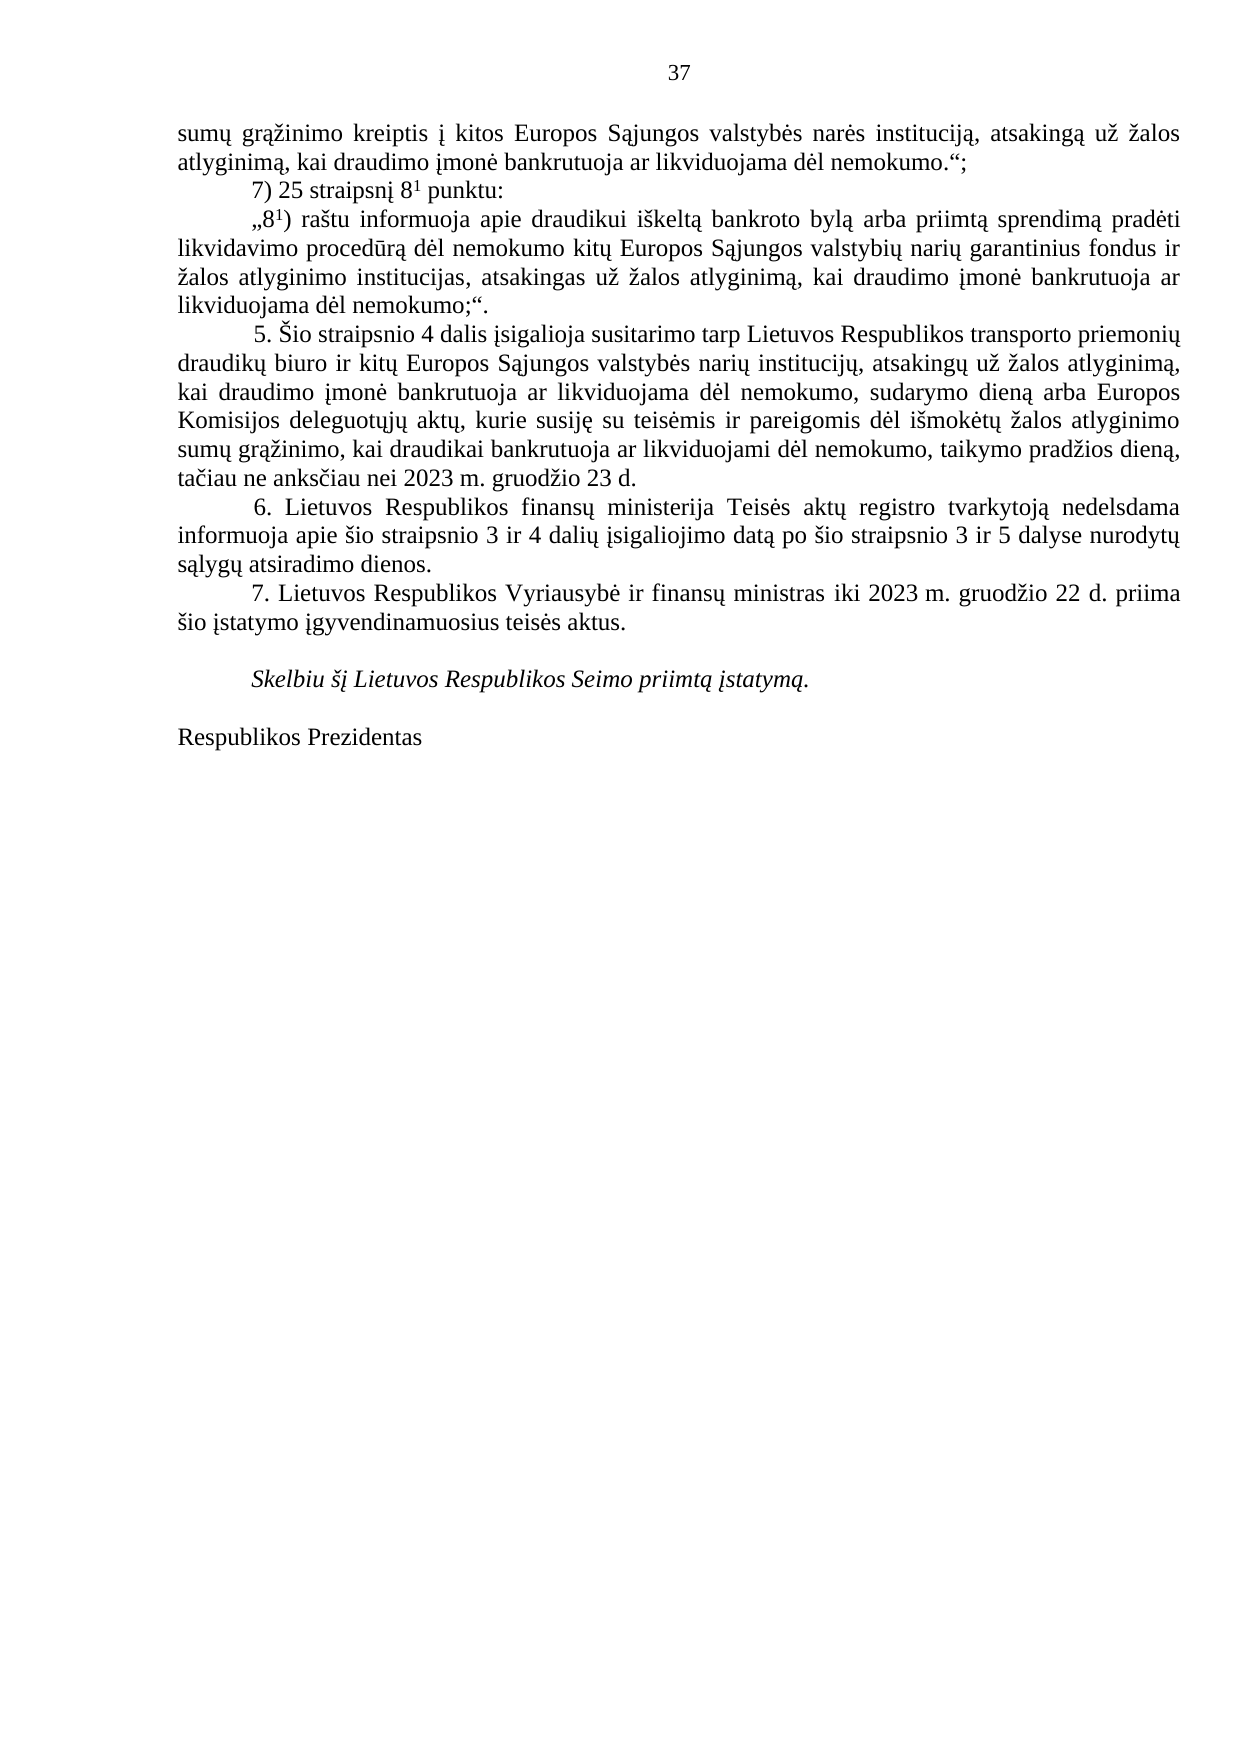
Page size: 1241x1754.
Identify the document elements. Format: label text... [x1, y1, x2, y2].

text Respublikos Prezidentas [177, 722, 1181, 751]
text 7. Lietuvos Respublikos Vyriausybė ir finansų ministras iki 2023 m. gruodžio 22 d. priima šio įstatymo įgyvendinamuosius teisės aktus. [177, 578, 1181, 636]
text 5. Šio straipsnio 4 dalis įsigalioja susitarimo tarp Lietuvos Respublikos transporto priemonių draudikų biuro ir kitų Europos Sąjungos valstybės narių institucijų, atsakingų už žalos atlyginimą, kai draudimo įmonė bankrutuoja ar likviduojama dėl nemokumo, sudarymo dieną arba Europos Komisijos deleguotųjų aktų, kurie susiję su teisėmis ir pareigomis dėl išmokėtų žalos atlyginimo sumų grąžinimo, kai draudikai bankrutuoja ar likviduojami dėl nemokumo, taikymo pradžios dieną, tačiau ne anksčiau nei 2023 m. gruodžio 23 d. [177, 319, 1181, 492]
text Skelbiu šį Lietuvos Respublikos Seimo priimtą įstatymą. [177, 664, 1181, 693]
text 7) 25 straipsnį 81 punktu: [177, 176, 1181, 204]
text 6. Lietuvos Respublikos finansų ministerija Teisės aktų registro tvarkytoją nedelsdama informuoja apie šio straipsnio 3 ir 4 dalių įsigaliojimo datą po šio straipsnio 3 ir 5 dalyse nurodytų sąlygų atsiradimo dienos. [177, 492, 1181, 578]
text „81) raštu informuoja apie draudikui iškeltą bankroto bylą arba priimtą sprendimą pradėti likvidavimo procedūrą dėl nemokumo kitų Europos Sąjungos valstybių narių garantinius fondus ir žalos atlyginimo institucijas, atsakingas už žalos atlyginimą, kai draudimo įmonė bankrutuoja ar likviduojama dėl nemokumo;“. [177, 204, 1181, 319]
text sumų grąžinimo kreiptis į kitos Europos Sąjungos valstybės narės instituciją, atsakingą už žalos atlyginimą, kai draudimo įmonė bankrutuoja ar likviduojama dėl nemokumo.“; [177, 118, 1181, 176]
